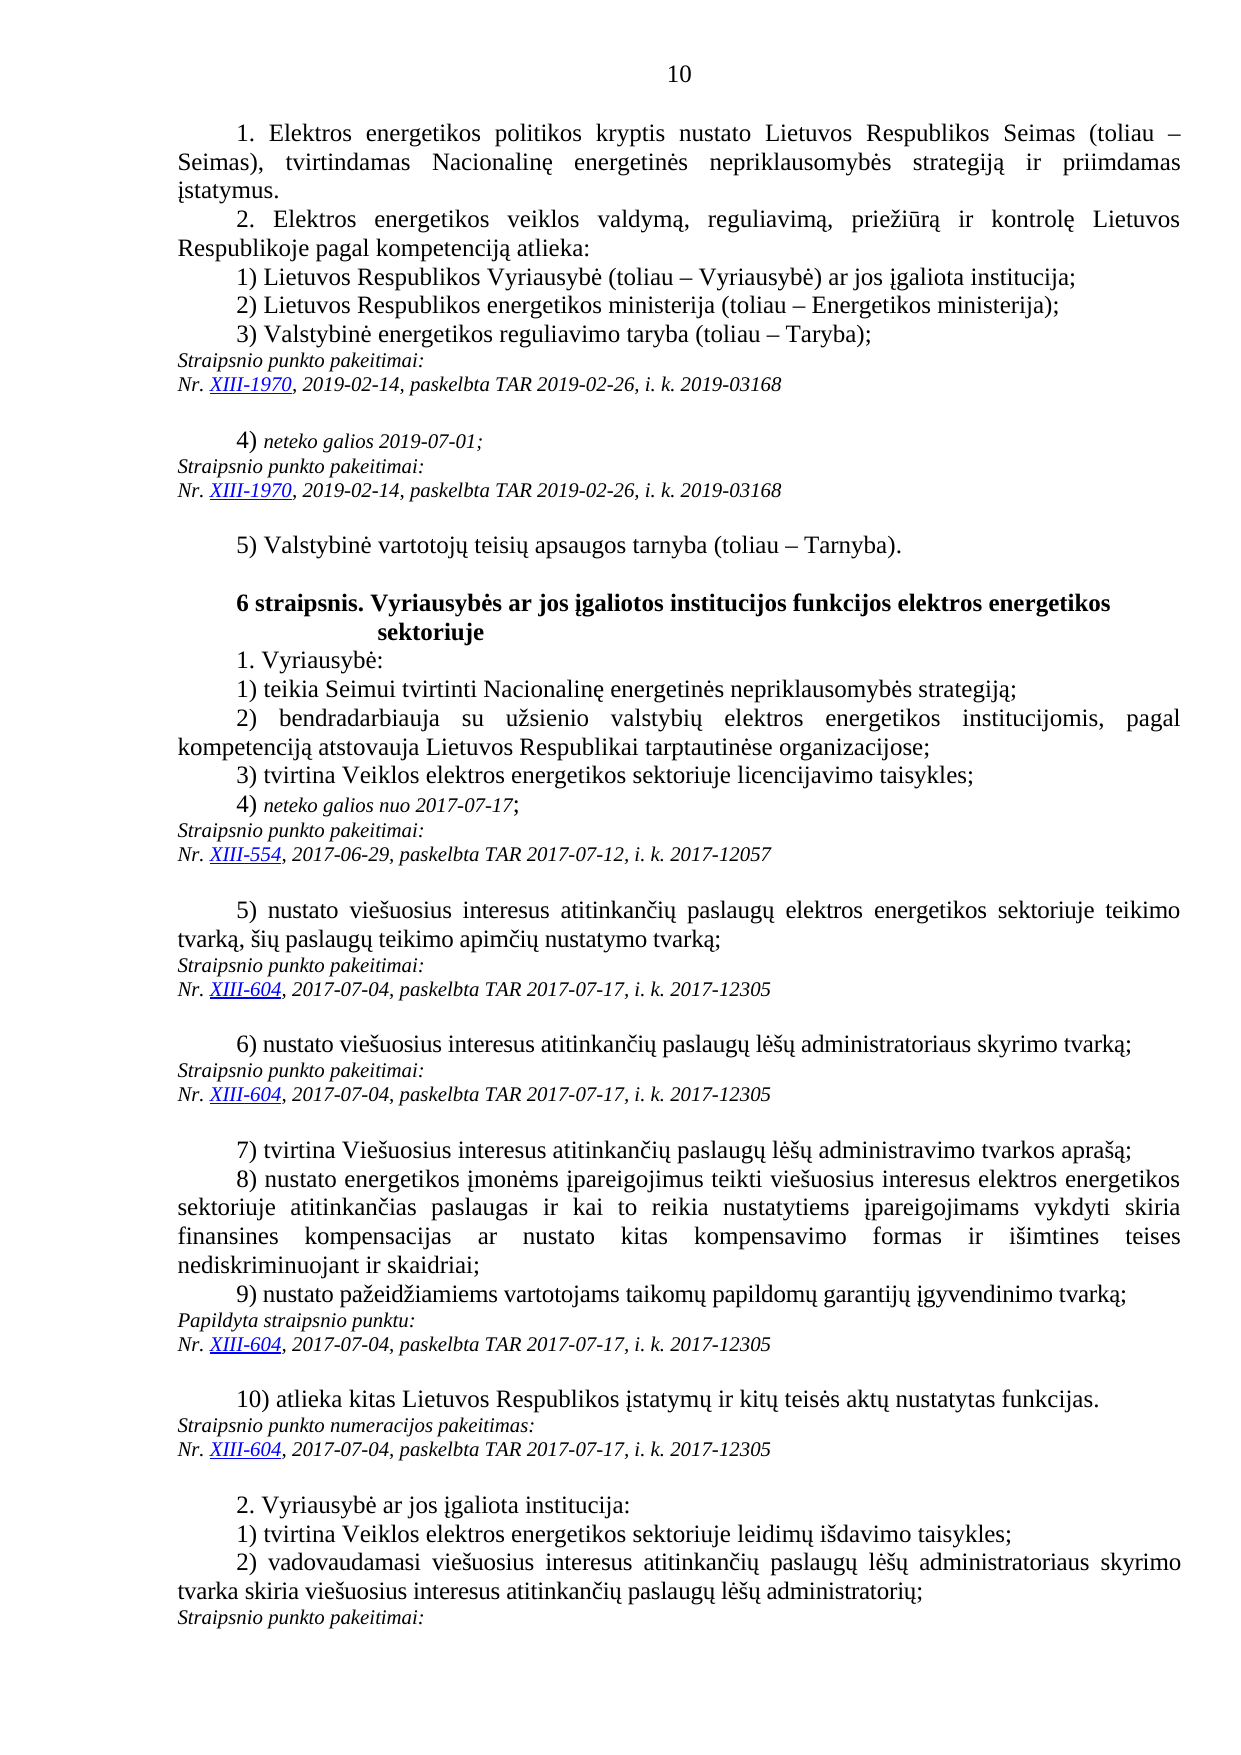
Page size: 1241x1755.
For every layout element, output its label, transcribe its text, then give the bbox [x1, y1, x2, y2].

text 1. Vyriausybė: [177, 646, 1181, 674]
text 2) Lietuvos Respublikos energetikos ministerija (toliau – Energetikos ministerija); [177, 291, 1181, 319]
text Straipsnio punkto pakeitimai: [177, 1605, 1181, 1629]
text 5) nustato viešuosius interesus atitinkančių paslaugų elektros energetikos sektoriuje teikimo tvarką, šių paslaugų teikimo apimčių nustatymo tvarką; [177, 895, 1181, 952]
text Straipsnio punkto pakeitimai: [177, 818, 1181, 842]
text Nr. XIII-554, 2017-06-29, paskelbta TAR 2017-07-12, i. k. 2017-12057 [177, 842, 1181, 866]
text Nr. XIII-1970, 2019-02-14, paskelbta TAR 2019-02-26, i. k. 2019-03168 [177, 478, 1181, 502]
text Nr. XIII-1970, 2019-02-14, paskelbta TAR 2019-02-26, i. k. 2019-03168 [177, 372, 1181, 396]
text 7) tvirtina Viešuosius interesus atitinkančių paslaugų lėšų administravimo tvarkos aprašą; [177, 1135, 1181, 1164]
text 4) neteko galios 2019-07-01; [177, 425, 1181, 454]
text Nr. XIII-604, 2017-07-04, paskelbta TAR 2017-07-17, i. k. 2017-12305 [177, 977, 1181, 1001]
text 6 straipsnis. Vyriausybės ar jos įgaliotos institucijos funkcijos elektros energetikos sektoriuje [236, 588, 1181, 646]
text Nr. XIII-604, 2017-07-04, paskelbta TAR 2017-07-17, i. k. 2017-12305 [177, 1082, 1181, 1106]
text 6) nustato viešuosius interesus atitinkančių paslaugų lėšų administratoriaus skyrimo tvarką; [177, 1029, 1181, 1058]
text 1) teikia Seimui tvirtinti Nacionalinę energetinės nepriklausomybės strategiją; [177, 674, 1181, 703]
text 9) nustato pažeidžiamiems vartotojams taikomų papildomų garantijų įgyvendinimo tvarką; [177, 1279, 1181, 1307]
text 2. Elektros energetikos veiklos valdymą, reguliavimą, priežiūrą ir kontrolę Lietuvos Respublikoje pagal kompetenciją atlieka: [177, 204, 1181, 262]
text Papildyta straipsnio punktu: [177, 1307, 1181, 1332]
text Nr. XIII-604, 2017-07-04, paskelbta TAR 2017-07-17, i. k. 2017-12305 [177, 1437, 1181, 1461]
text 1. Elektros energetikos politikos kryptis nustato Lietuvos Respublikos Seimas (toliau – Seimas), tvirtindamas Nacionalinę energetinės nepriklausomybės strategiją ir priimdamas įstatymus. [177, 118, 1181, 204]
text 4) neteko galios nuo 2017-07-17; [177, 789, 1181, 818]
text 2) vadovaudamasi viešuosius interesus atitinkančių paslaugų lėšų administratoriaus skyrimo tvarka skiria viešuosius interesus atitinkančių paslaugų lėšų administratorių; [177, 1547, 1181, 1605]
text Straipsnio punkto pakeitimai: [177, 952, 1181, 977]
text Straipsnio punkto pakeitimai: [177, 1058, 1181, 1082]
text Nr. XIII-604, 2017-07-04, paskelbta TAR 2017-07-17, i. k. 2017-12305 [177, 1332, 1181, 1356]
text 3) tvirtina Veiklos elektros energetikos sektoriuje licencijavimo taisykles; [177, 761, 1181, 789]
text 2) bendradarbiauja su užsienio valstybių elektros energetikos institucijomis, pagal kompetenciją atstovauja Lietuvos Respublikai tarptautinėse organizacijose; [177, 703, 1181, 761]
text 1) Lietuvos Respublikos Vyriausybė (toliau – Vyriausybė) ar jos įgaliota institucija; [177, 262, 1181, 291]
text Straipsnio punkto pakeitimai: [177, 348, 1181, 372]
text 2. Vyriausybė ar jos įgaliota institucija: [177, 1490, 1181, 1519]
text 10) atlieka kitas Lietuvos Respublikos įstatymų ir kitų teisės aktų nustatytas funkcijas. [177, 1384, 1181, 1413]
text 3) Valstybinė energetikos reguliavimo taryba (toliau – Taryba); [177, 319, 1181, 348]
text Straipsnio punkto pakeitimai: [177, 454, 1181, 478]
text 8) nustato energetikos įmonėms įpareigojimus teikti viešuosius interesus elektros energetikos sektoriuje atitinkančias paslaugas ir kai to reikia nustatytiems įpareigojimams vykdyti skiria finansines kompensacijas ar nustato kitas kompensavimo formas ir išimtines teises nediskriminuojant ir skaidriai; [177, 1164, 1181, 1279]
text 5) Valstybinė vartotojų teisių apsaugos tarnyba (toliau – Tarnyba). [177, 531, 1181, 559]
text 1) tvirtina Veiklos elektros energetikos sektoriuje leidimų išdavimo taisykles; [177, 1519, 1181, 1547]
text Straipsnio punkto numeracijos pakeitimas: [177, 1413, 1181, 1437]
